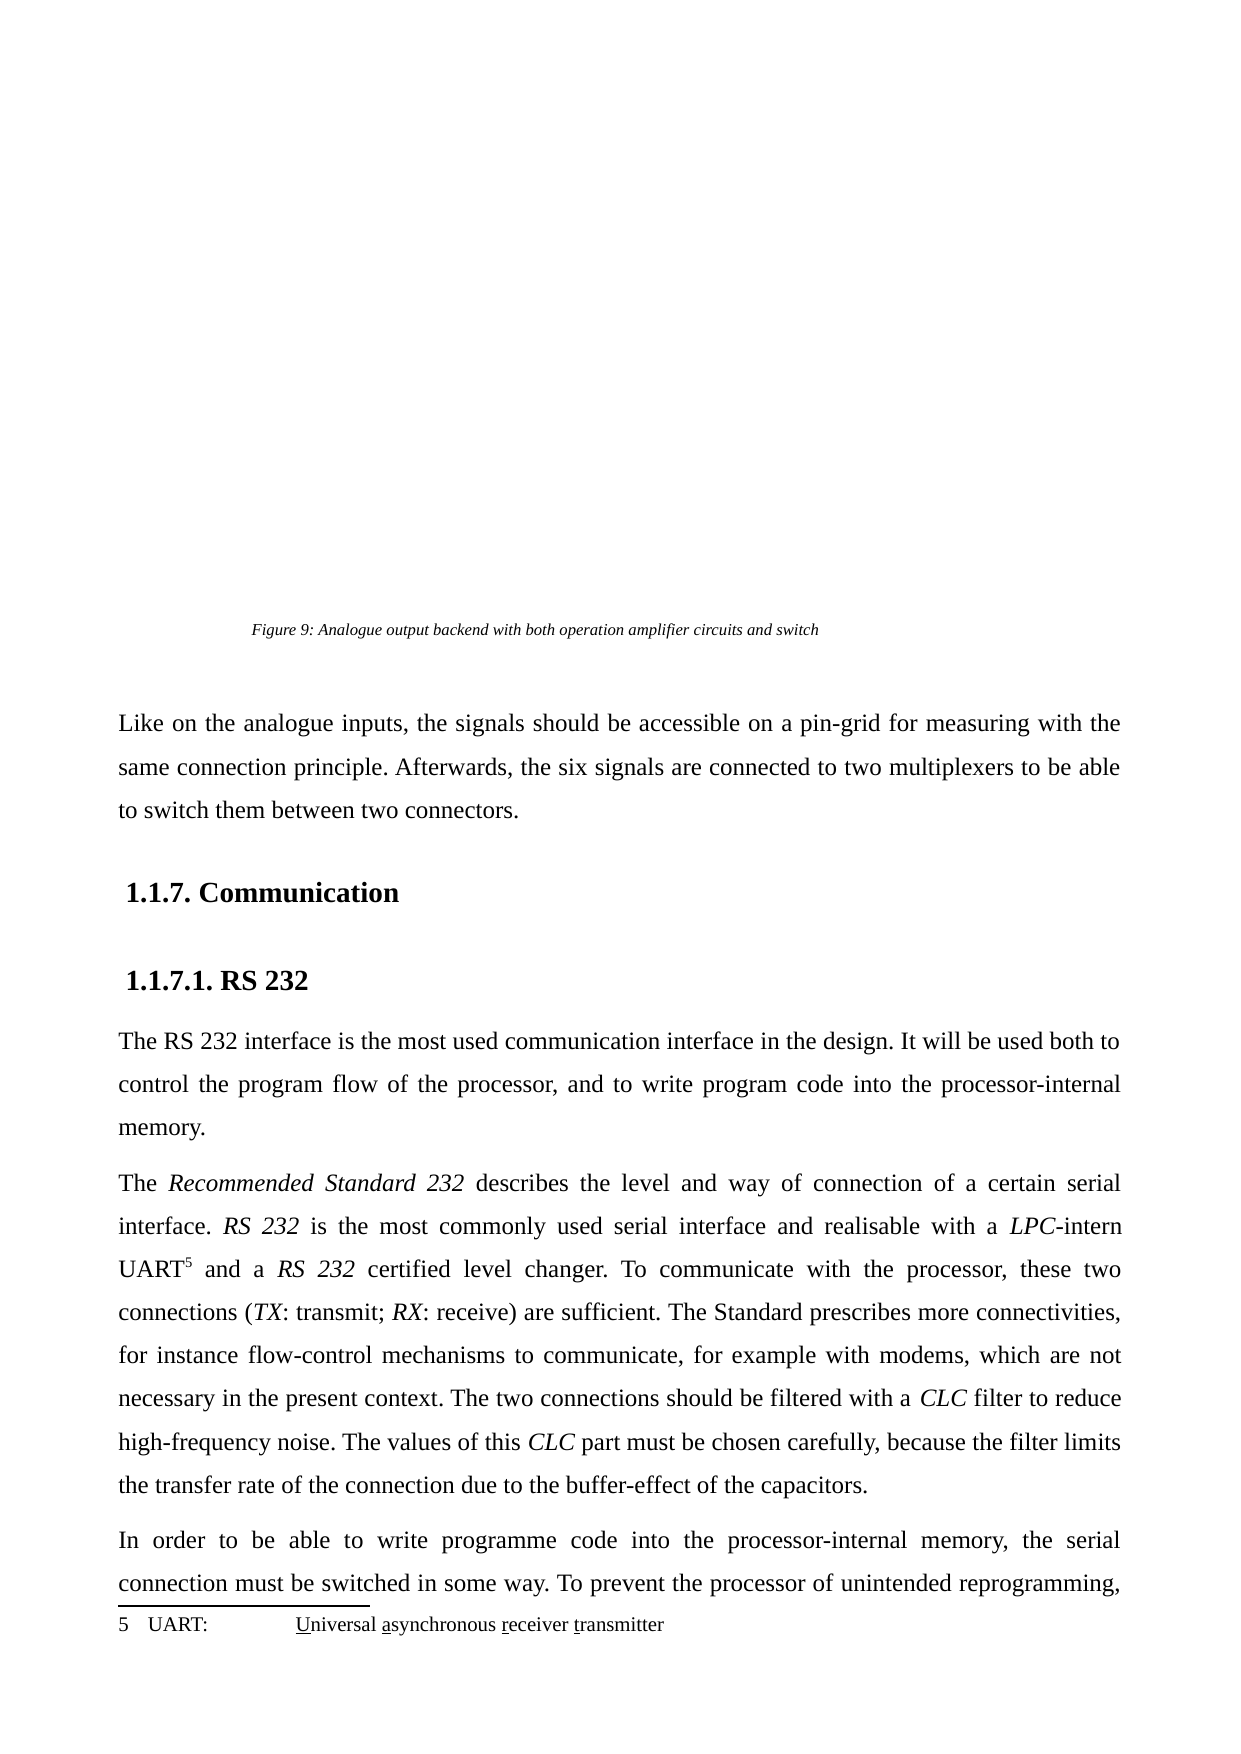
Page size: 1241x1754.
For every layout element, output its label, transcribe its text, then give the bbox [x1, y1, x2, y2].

text The RS 232 interface is the most used communication interface in the design. It will be used both to control the program flow of the processor, and to write program code into the processor-internal memory. [118, 1026, 1122, 1141]
text Like on the analogue inputs, the signals should be accessible on a pin-grid for measuring with the same connection principle. Afterwards, the six signals are connected to two multiplexers to be able to switch them between two connectors. [118, 708, 1122, 823]
text The Recommended Standard 232 describes the level and way of connection of a certain serial interface. RS 232 is the most commonly used serial interface and realisable with a LPC-intern UART and a RS 232 certified level changer. To communicate with the processor, these two connections (TX: transmit; RX: receive) are sufficient. The Standard prescribes more connectivities, for instance flow-control mechanisms to communicate, for example with modems, which are not necessary in the present context. The two connections should be filtered with a CLC filter to reduce high-frequency noise. The values of this CLC part must be chosen carefully, because the filter limits the transfer rate of the connection due to the buffer-effect of the capacitors. [118, 1168, 1122, 1498]
subtitle Communication [118, 875, 1122, 909]
text UART: Universal asynchronous receiver transmitter [118, 1612, 1122, 1636]
text Figure 9: Analogue output backend with both operation amplifier circuits and switch [251, 131, 989, 638]
text In order to be able to write programme code into the processor-internal memory, the serial connection must be switched in some way. To prevent the processor of unintended reprogramming, [118, 1525, 1122, 1597]
subtitle RS 232 [118, 963, 1122, 997]
